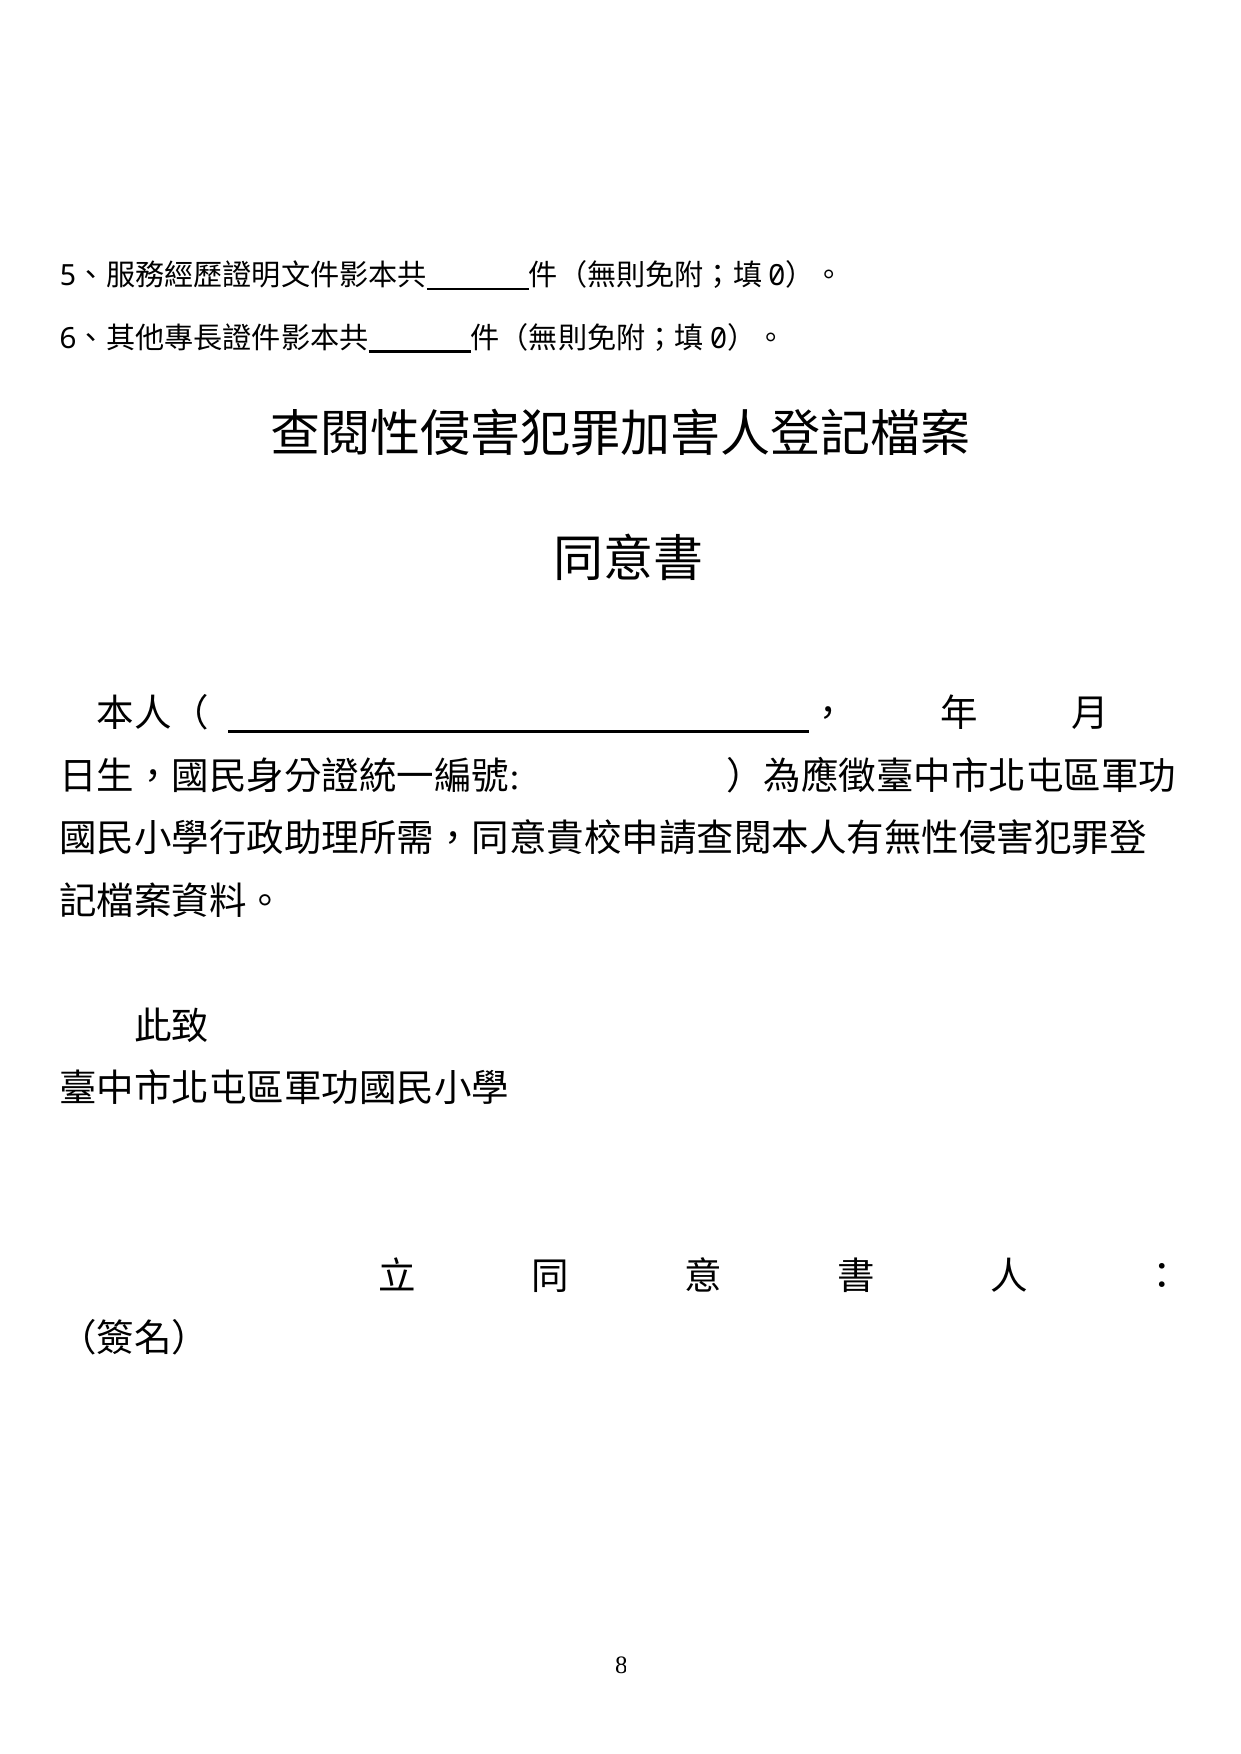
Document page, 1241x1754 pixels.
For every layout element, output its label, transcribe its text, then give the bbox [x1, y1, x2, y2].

text 立同意書人： （簽名） [59, 1231, 1181, 1356]
text 臺中市北屯區軍功國民小學 [59, 1044, 1181, 1106]
text 此致 [59, 981, 1181, 1044]
text 本人（ ， 年 月 日生，國民身分證統一編號: ）為應徵臺中市北屯區軍功國民小學行政助理所需，同意貴校申請查閱本人有無性侵害犯罪登記檔案資料。 [59, 669, 1181, 919]
text 5、服務經歷證明文件影本共 件（無則免附；填0）。 [59, 231, 1181, 294]
text 同意書 [59, 481, 1197, 606]
text 6、其他專長證件影本共 件（無則免附；填0）。 [59, 294, 1181, 356]
text 查閱性侵害犯罪加害人登記檔案 [59, 356, 1181, 481]
